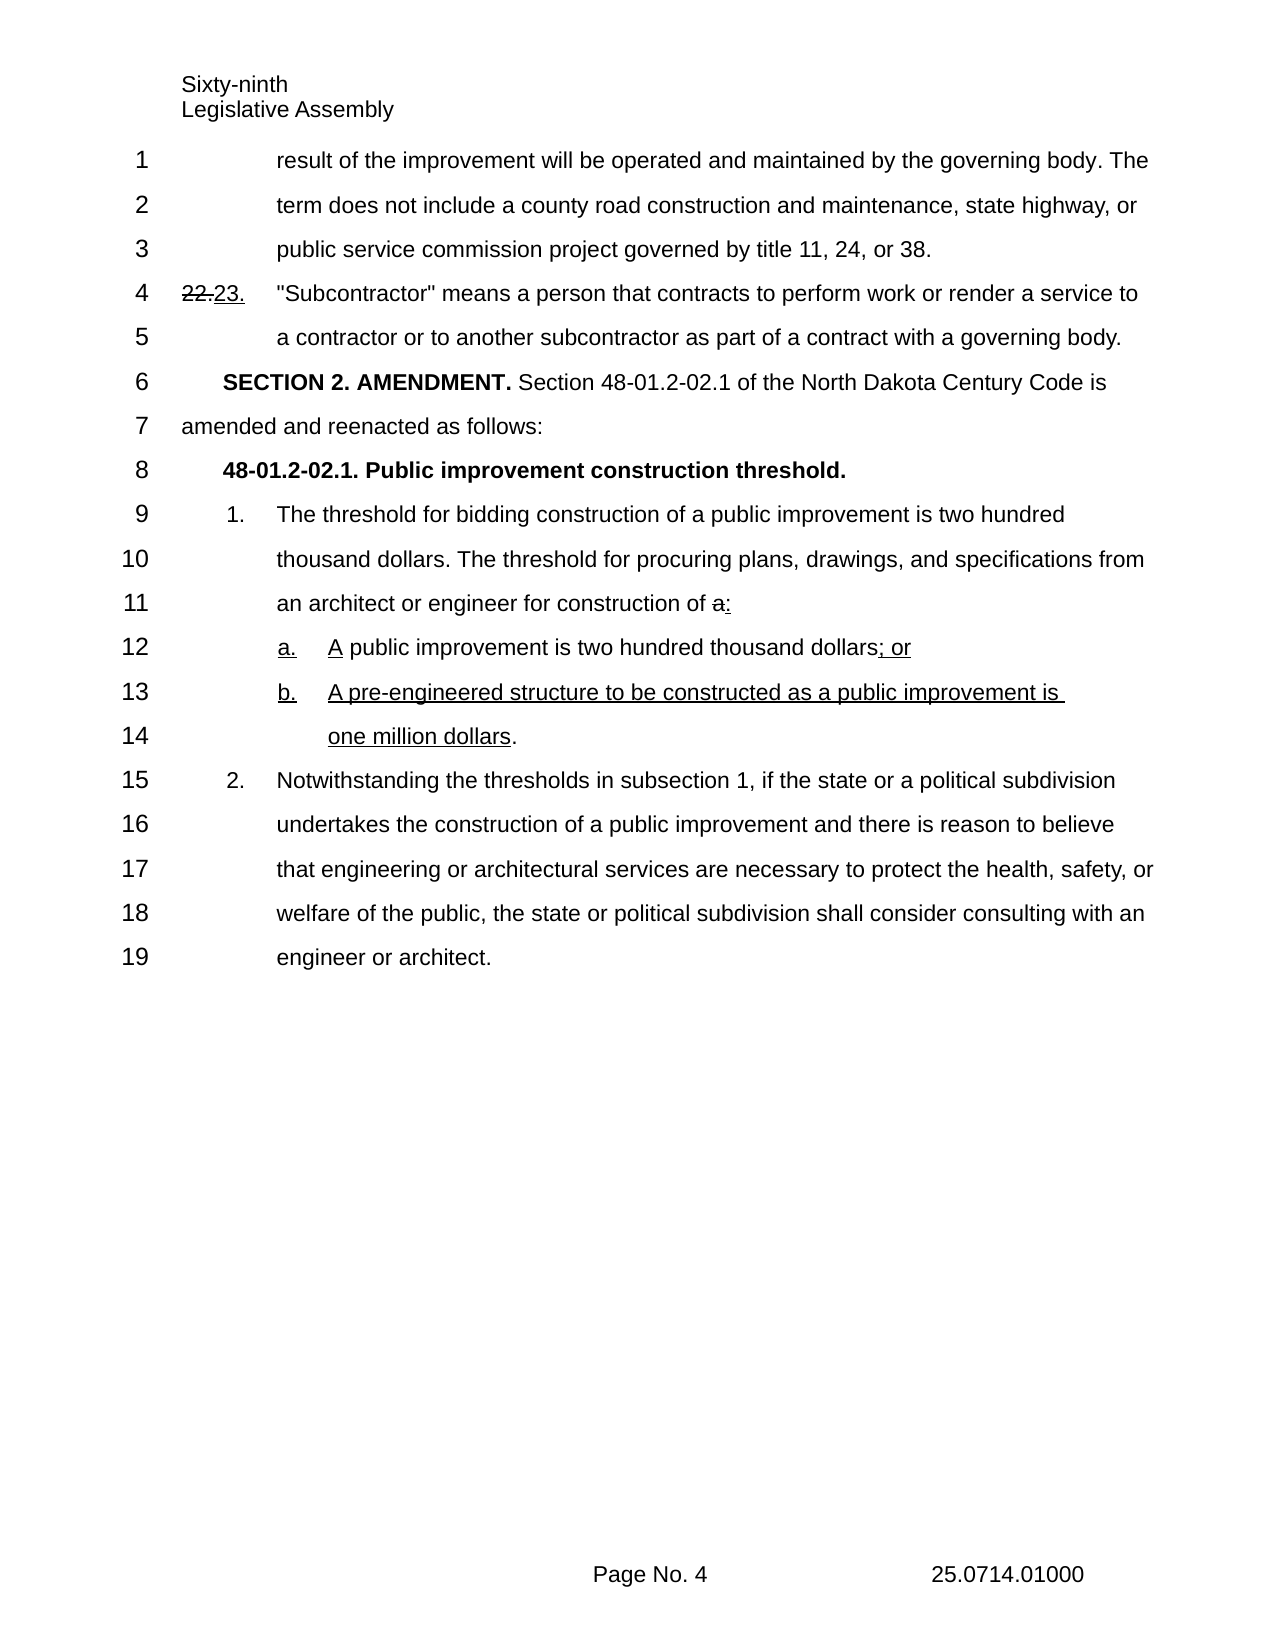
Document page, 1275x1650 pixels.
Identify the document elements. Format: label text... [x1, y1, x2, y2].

subtitle 48‑01.2‑02.1. Public improvement construction threshold. [181, 443, 1154, 487]
text SECTION 2. AMENDMENT. Section 48‑01.2‑02.1 of the North Dakota Century Code is amended and reenacted as follows: [181, 355, 1154, 443]
text b. A pre-engineered structure to be constructed as a public improvement is one million dollars. [181, 664, 1154, 753]
text result of the improvement will be operated and maintained by the governing body. The term does not include a county road construction and maintenance, state highway, or public service commission project governed by title 11, 24, or 38. [181, 133, 1154, 266]
text 22.23. "Subcontractor" means a person that contracts to perform work or render a service to a contractor or to another subcontractor as part of a contract with a governing body. [181, 266, 1154, 355]
text 2. Notwithstanding the thresholds in subsection 1, if the state or a political subdivision undertakes the construction of a public improvement and there is reason to believe that engineering or architectural services are necessary to protect the health, safety, or welfare of the public, the state or political subdivision shall consider consulting with an engineer or architect. [181, 753, 1154, 974]
text 1. The threshold for bidding construction of a public improvement is two hundred thousand dollars. The threshold for procuring plans, drawings, and specifications from an architect or engineer for construction of a: [181, 487, 1154, 620]
text a. A public improvement is two hundred thousand dollars; or [181, 620, 1154, 664]
